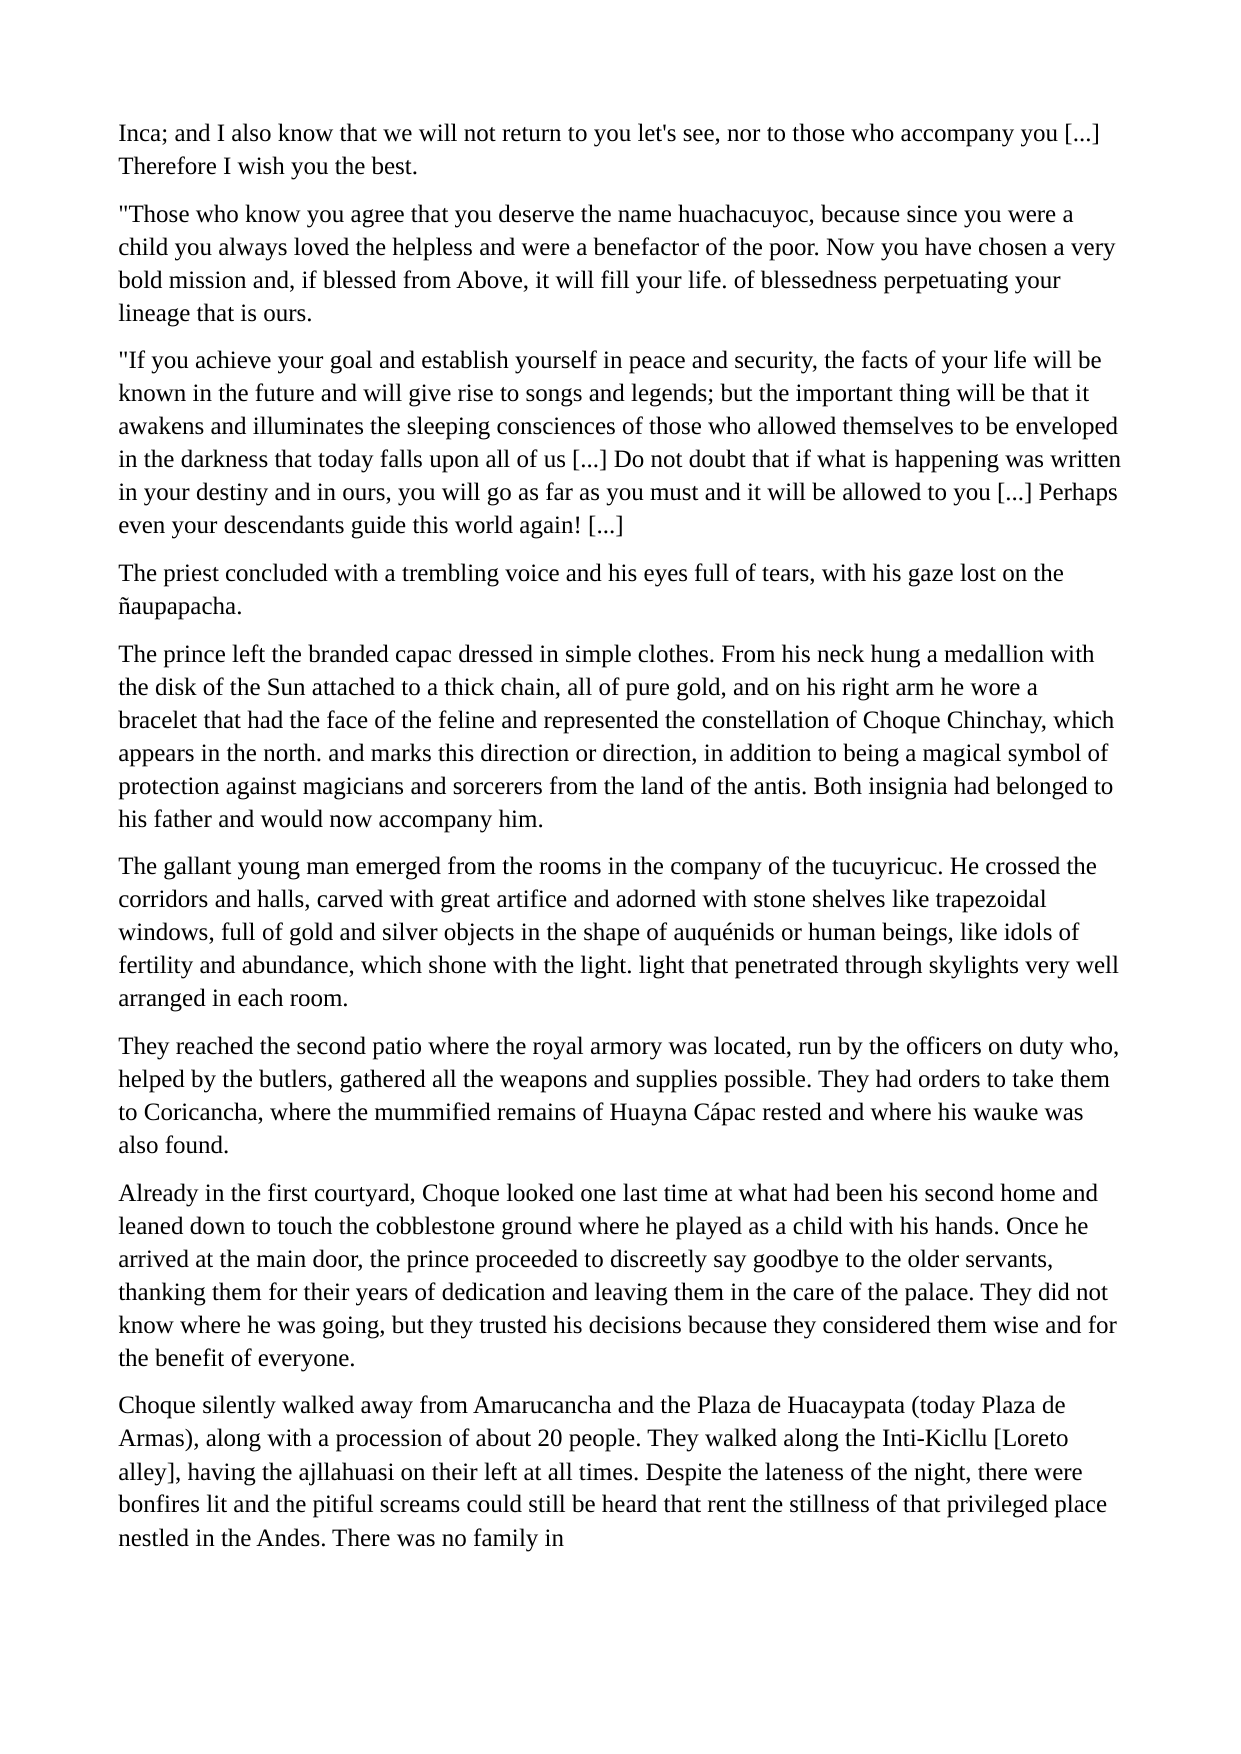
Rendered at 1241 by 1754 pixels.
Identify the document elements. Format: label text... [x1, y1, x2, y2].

text "Those who know you agree that you deserve the name huachacuyoc, because since you were a child you always loved the helpless and were a benefactor of the poor. Now you have chosen a very bold mission and, if blessed from Above, it will fill your life. of blessedness perpetuating your lineage that is ours. [118, 199, 1122, 327]
text The priest concluded with a trembling voice and his eyes full of tears, with his gaze lost on the ñaupapacha. [118, 558, 1122, 620]
text Inca; and I also know that we will not return to you let's see, nor to those who accompany you [...] Therefore I wish you the best. [118, 118, 1122, 180]
text Already in the first courtyard, Choque looked one last time at what had been his second home and leaned down to touch the cobblestone ground where he played as a child with his hands. Once he arrived at the main door, the prince proceeded to discreetly say goodbye to the older servants, thanking them for their years of dedication and leaving them in the care of the palace. They did not know where he was going, but they trusted his decisions because they considered them wise and for the benefit of everyone. [118, 1178, 1122, 1372]
text The gallant young man emerged from the rooms in the company of the tucuyricuc. He crossed the corridors and halls, carved with great artifice and adorned with stone shelves like trapezoidal windows, full of gold and silver objects in the shape of auquénids or human beings, like idols of fertility and abundance, which shone with the light. light that penetrated through skylights very well arranged in each room. [118, 851, 1122, 1012]
text They reached the second patio where the royal armory was located, run by the officers on duty who, helped by the butlers, gathered all the weapons and supplies possible. They had orders to take them to Coricancha, where the mummified remains of Huayna Cápac rested and where his wauke was also found. [118, 1031, 1122, 1159]
text "If you achieve your goal and establish yourself in peace and security, the facts of your life will be known in the future and will give rise to songs and legends; but the important thing will be that it awakens and illuminates the sleeping consciences of those who allowed themselves to be enveloped in the darkness that today falls upon all of us [...] Do not doubt that if what is happening was written in your destiny and in ours, you will go as far as you must and it will be allowed to you [...] Perhaps even your descendants guide this world again! [...] [118, 345, 1122, 539]
text Choque silently walked away from Amarucancha and the Plaza de Huacaypata (today Plaza de Armas), along with a procession of about 20 people. They walked along the Inti-Kicllu [Loreto alley], having the ajllahuasi on their left at all times. Despite the lateness of the night, there were bonfires lit and the pitiful screams could still be heard that rent the stillness of that privileged place nestled in the Andes. There was no family in [118, 1391, 1122, 1551]
text The prince left the branded capac dressed in simple clothes. From his neck hung a medallion with the disk of the Sun attached to a thick chain, all of pure gold, and on his right arm he wore a bracelet that had the face of the feline and represented the constellation of Choque Chinchay, which appears in the north. and marks this direction or direction, in addition to being a magical symbol of protection against magicians and sorcerers from the land of the antis. Both insignia had belonged to his father and would now accompany him. [118, 639, 1122, 833]
